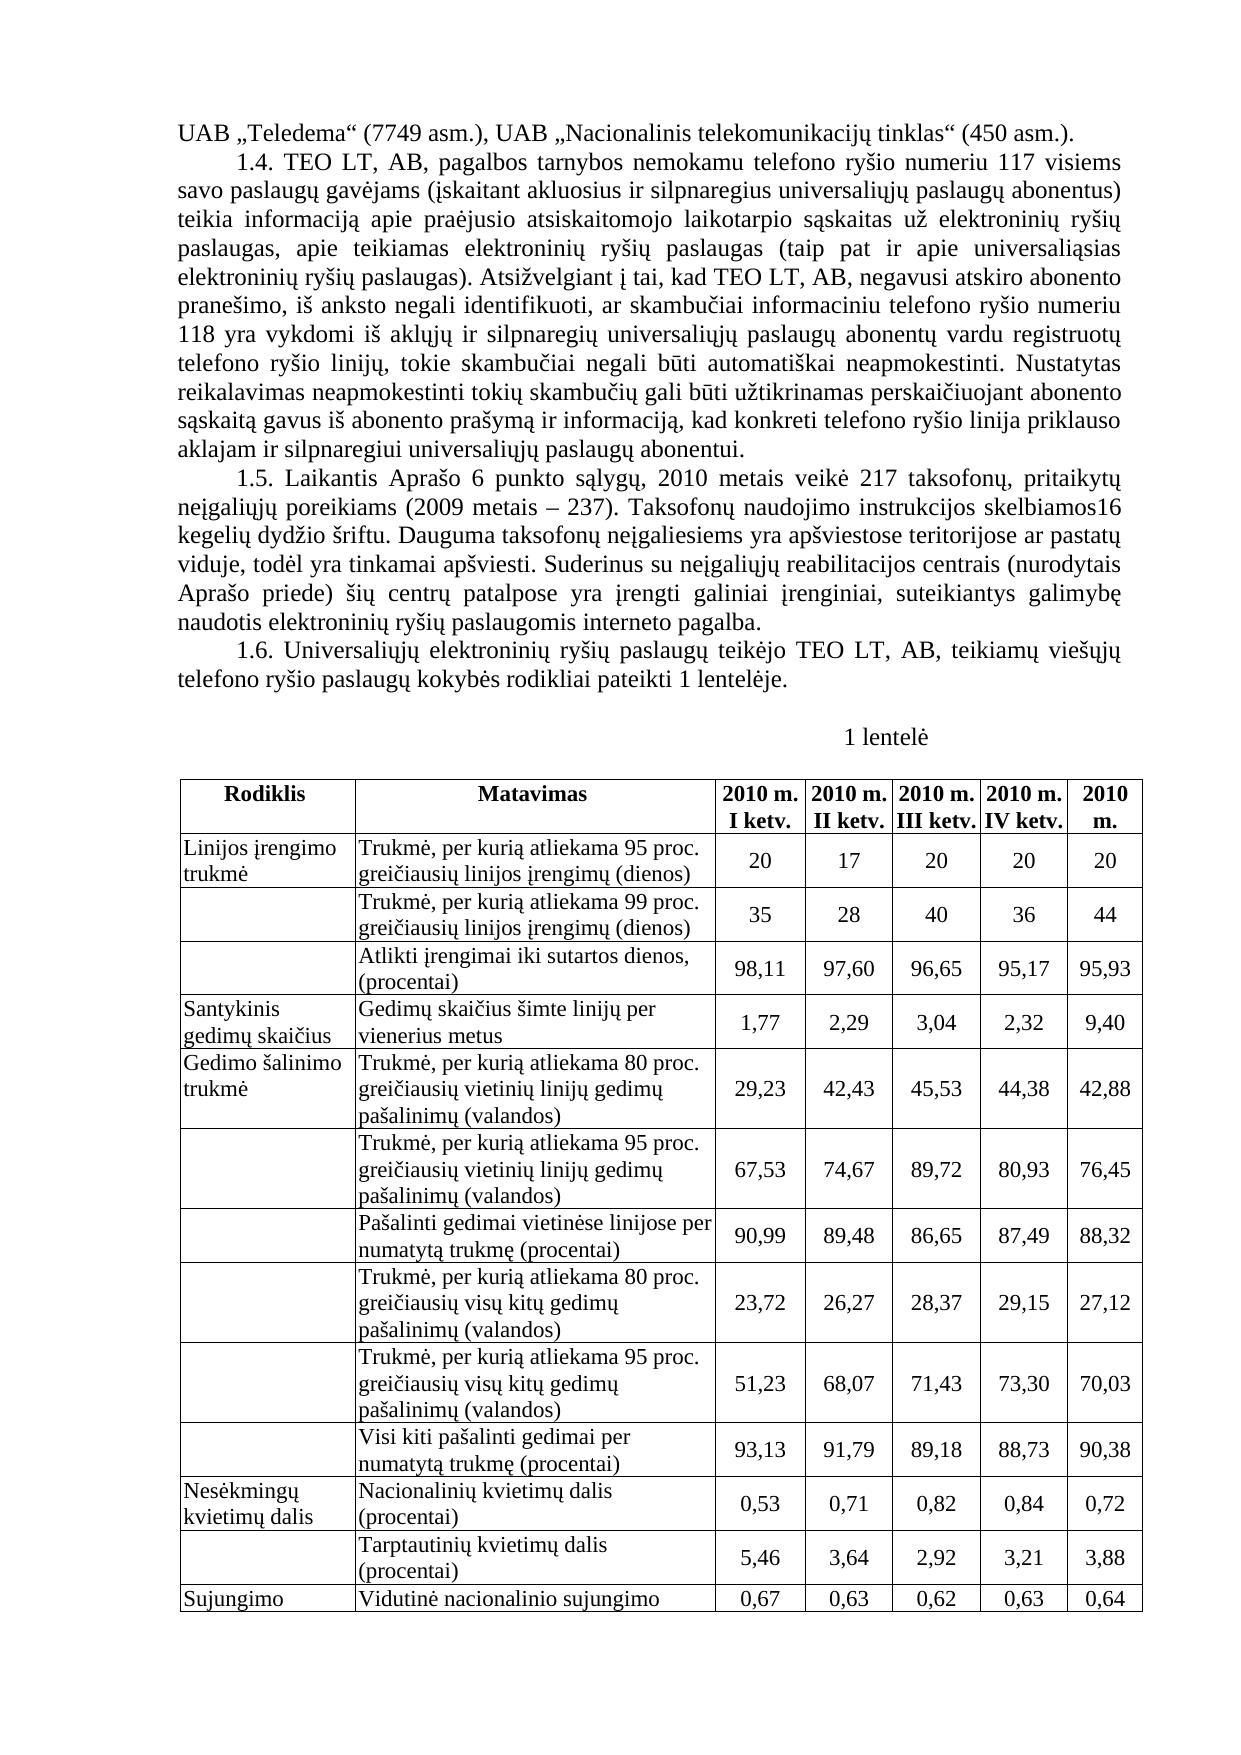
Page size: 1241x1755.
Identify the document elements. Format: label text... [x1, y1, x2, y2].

table_cell 45,53 [893, 1049, 980, 1128]
text 1.5. Laikantis Aprašo 6 punkto sąlygų, 2010 metais veikė 217 taksofonų, pritaikytų neįgaliųjų poreikiams (2009 metais – 237). Taksofonų naudojimo instrukcijos skelbiamos16 kegelių dydžio šriftu. Dauguma taksofonų neįgaliesiems yra apšviestose teritorijose ar pastatų viduje, todėl yra tinkamai apšviesti. Suderinus su neįgaliųjų reabilitacijos centrais (nurodytais Aprašo priede) šių centrų patalpose yra įrengti galiniai įrenginiai, suteikiantys galimybę naudotis elektroninių ryšių paslaugomis interneto pagalba. [177, 463, 1122, 636]
table_cell Sujungimo [181, 1585, 355, 1611]
table_cell 3,64 [806, 1531, 892, 1583]
table_header 2010 m. II ketv. [806, 780, 892, 833]
table_cell 90,99 [716, 1209, 805, 1262]
table_cell 89,18 [893, 1423, 980, 1476]
table_cell 91,79 [806, 1423, 892, 1476]
table_cell 88,32 [1068, 1209, 1142, 1262]
table_cell [181, 1129, 355, 1208]
table_cell [181, 888, 355, 941]
table_cell Trukmė, per kurią atliekama 80 proc. greičiausių visų kitų gedimų pašalinimų (valandos) [356, 1263, 715, 1342]
table_cell 71,43 [893, 1343, 980, 1422]
table_cell [181, 1343, 355, 1422]
table_cell 28,37 [893, 1263, 980, 1342]
table_header 2010 m. [1068, 780, 1142, 833]
table_cell Trukmė, per kurią atliekama 99 proc. greičiausių linijos įrengimų (dienos) [356, 888, 715, 941]
table_cell 89,48 [806, 1209, 892, 1262]
table_cell 0,67 [716, 1585, 805, 1611]
table_cell 20 [716, 834, 805, 887]
table_cell Gedimo šalinimo trukmė [181, 1049, 355, 1128]
table_cell 0,72 [1068, 1477, 1142, 1530]
table_cell 40 [893, 888, 980, 941]
text 1.4. TEO LT, AB, pagalbos tarnybos nemokamu telefono ryšio numeriu 117 visiems savo paslaugų gavėjams (įskaitant akluosius ir silpnaregius universaliųjų paslaugų abonentus) teikia informaciją apie praėjusio atsiskaitomojo laikotarpio sąskaitas už elektroninių ryšių paslaugas, apie teikiamas elektroninių ryšių paslaugas (taip pat ir apie universaliąsias elektroninių ryšių paslaugas). Atsižvelgiant į tai, kad TEO LT, AB, negavusi atskiro abonento pranešimo, iš anksto negali identifikuoti, ar skambučiai informaciniu telefono ryšio numeriu 118 yra vykdomi iš aklųjų ir silpnaregių universaliųjų paslaugų abonentų vardu registruotų telefono ryšio linijų, tokie skambučiai negali būti automatiškai neapmokestinti. Nustatytas reikalavimas neapmokestinti tokių skambučių gali būti užtikrinamas perskaičiuojant abonento sąskaitą gavus iš abonento prašymą ir informaciją, kad konkreti telefono ryšio linija priklauso aklajam ir silpnaregiui universaliųjų paslaugų abonentui. [177, 147, 1122, 463]
table_cell 2,92 [893, 1531, 980, 1583]
table_cell Trukmė, per kurią atliekama 95 proc. greičiausių linijos įrengimų (dienos) [356, 834, 715, 887]
table_cell Santykinis gedimų skaičius [181, 995, 355, 1048]
table_cell 2,32 [981, 995, 1067, 1048]
table_cell 23,72 [716, 1263, 805, 1342]
table_cell 67,53 [716, 1129, 805, 1208]
table_cell 9,40 [1068, 995, 1142, 1048]
table_cell 0,82 [893, 1477, 980, 1530]
table_cell Trukmė, per kurią atliekama 95 proc. greičiausių visų kitų gedimų pašalinimų (valandos) [356, 1343, 715, 1422]
table_cell 5,46 [716, 1531, 805, 1583]
table_cell 0,63 [806, 1585, 892, 1611]
table_cell 86,65 [893, 1209, 980, 1262]
table_cell 73,30 [981, 1343, 1067, 1422]
table_cell 20 [893, 834, 980, 887]
table_cell 27,12 [1068, 1263, 1142, 1342]
table_cell 28 [806, 888, 892, 941]
table_cell 42,88 [1068, 1049, 1142, 1128]
text 1.6. Universaliųjų elektroninių ryšių paslaugų teikėjo TEO LT, AB, teikiamų viešųjų telefono ryšio paslaugų kokybės rodikliai pateikti 1 lentelėje. [177, 636, 1122, 693]
table_cell 3,21 [981, 1531, 1067, 1583]
table_cell Trukmė, per kurią atliekama 80 proc. greičiausių vietinių linijų gedimų pašalinimų (valandos) [356, 1049, 715, 1128]
table_cell 98,11 [716, 942, 805, 994]
table_cell 68,07 [806, 1343, 892, 1422]
table_header Rodiklis [181, 780, 355, 833]
table_cell [181, 1263, 355, 1342]
table_cell 70,03 [1068, 1343, 1142, 1422]
table_cell 3,04 [893, 995, 980, 1048]
table_cell 44 [1068, 888, 1142, 941]
table_header 2010 m. III ketv. [893, 780, 980, 833]
table_cell 0,63 [981, 1585, 1067, 1611]
table_cell 20 [1068, 834, 1142, 887]
table_cell Gedimų skaičius šimte linijų per vienerius metus [356, 995, 715, 1048]
table_cell 3,88 [1068, 1531, 1142, 1583]
text UAB „Teledema“ (7749 asm.), UAB „Nacionalinis telekomunikacijų tinklas“ (450 asm.). [177, 118, 1122, 147]
table_cell 0,64 [1068, 1585, 1142, 1611]
table_cell 95,93 [1068, 942, 1142, 994]
table_cell 42,43 [806, 1049, 892, 1128]
table_cell 0,71 [806, 1477, 892, 1530]
table_cell [181, 942, 355, 994]
table_cell Visi kiti pašalinti gedimai per numatytą trukmę (procentai) [356, 1423, 715, 1476]
table_cell 29,15 [981, 1263, 1067, 1342]
table_cell 96,65 [893, 942, 980, 994]
table_cell Vidutinė nacionalinio sujungimo [356, 1585, 715, 1611]
table_cell 2,29 [806, 995, 892, 1048]
table_cell Nacionalinių kvietimų dalis (procentai) [356, 1477, 715, 1530]
table_cell [181, 1209, 355, 1262]
table_cell 51,23 [716, 1343, 805, 1422]
table_cell 93,13 [716, 1423, 805, 1476]
table_cell 26,27 [806, 1263, 892, 1342]
table_cell Tarptautinių kvietimų dalis (procentai) [356, 1531, 715, 1583]
text 1 lentelė [649, 722, 1122, 751]
table_cell 97,60 [806, 942, 892, 994]
table_cell 20 [981, 834, 1067, 887]
table_cell Atlikti įrengimai iki sutartos dienos, (procentai) [356, 942, 715, 994]
table_header 2010 m. I ketv. [716, 780, 805, 833]
table_cell 95,17 [981, 942, 1067, 994]
table_cell 89,72 [893, 1129, 980, 1208]
table_cell Trukmė, per kurią atliekama 95 proc. greičiausių vietinių linijų gedimų pašalinimų (valandos) [356, 1129, 715, 1208]
table_cell 35 [716, 888, 805, 941]
table_cell 87,49 [981, 1209, 1067, 1262]
table_cell 29,23 [716, 1049, 805, 1128]
table_cell 44,38 [981, 1049, 1067, 1128]
table_cell Nesėkmingų kvietimų dalis [181, 1477, 355, 1530]
table_cell 90,38 [1068, 1423, 1142, 1476]
table_cell 1,77 [716, 995, 805, 1048]
table_cell 36 [981, 888, 1067, 941]
table_cell Pašalinti gedimai vietinėse linijose per numatytą trukmę (procentai) [356, 1209, 715, 1262]
table_cell 0,53 [716, 1477, 805, 1530]
table_cell 0,84 [981, 1477, 1067, 1530]
table_cell 0,62 [893, 1585, 980, 1611]
table_cell [181, 1423, 355, 1476]
table_cell Linijos įrengimo trukmė [181, 834, 355, 887]
table_cell 74,67 [806, 1129, 892, 1208]
table_cell [181, 1531, 355, 1583]
table_cell 80,93 [981, 1129, 1067, 1208]
table_cell 88,73 [981, 1423, 1067, 1476]
table_header Matavimas [356, 780, 715, 833]
table_cell 76,45 [1068, 1129, 1142, 1208]
table_header 2010 m. IV ketv. [981, 780, 1067, 833]
table_cell 17 [806, 834, 892, 887]
